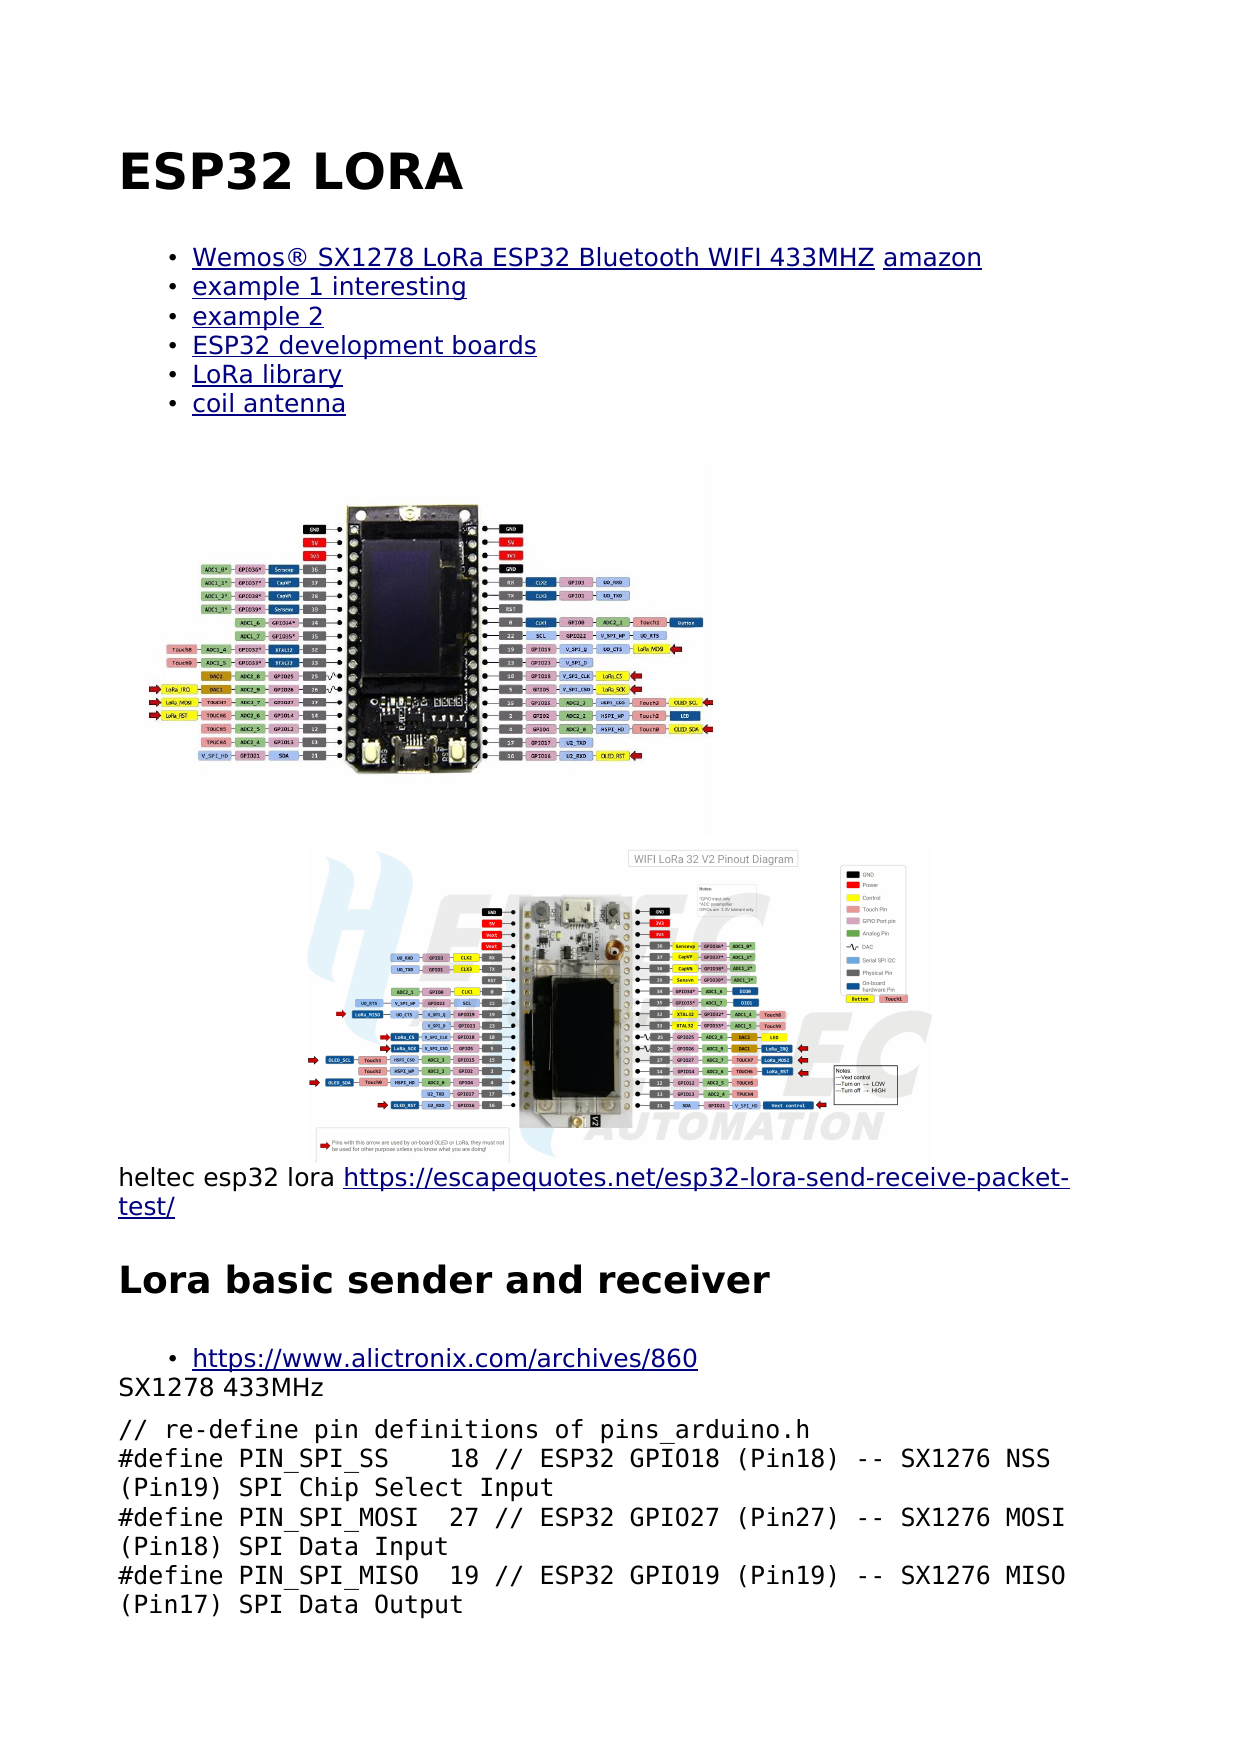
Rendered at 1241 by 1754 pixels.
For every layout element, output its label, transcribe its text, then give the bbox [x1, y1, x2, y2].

list Wemos® SX1278 LoRa ESP32 Bluetooth WIFI 433MHZ amazon [177, 243, 1122, 272]
text SX1278 433MHz [118, 1373, 1122, 1403]
list example 2 [177, 302, 1122, 331]
list https://www.alictronix.com/archives/860 [177, 1344, 1122, 1373]
subtitle ESP32 LORA [118, 143, 1122, 201]
list ESP32 development boards [177, 331, 1122, 360]
text // re-define pin definitions of pins_arduino.h #define PIN_SPI_SS 18 // ESP32 GPIO18 (Pin18) -- SX1276 NSS (Pin19) SPI Chip Select Input #define PIN_SPI_MOSI 27 // ESP32 GPIO27 (Pin27) -- SX1276 MOSI (Pin18) SPI Data Input #define PIN_SPI_MISO 19 // ESP32 GPIO19 (Pin19) -- SX1276 MISO (Pin17) SPI Data Output [118, 1415, 1122, 1619]
list coil antenna [177, 389, 1122, 418]
picture [118, 447, 744, 836]
subtitle Lora basic sender and receiver [118, 1259, 1122, 1302]
list LoRa library [177, 360, 1122, 389]
picture [307, 848, 933, 1163]
text heltec esp32 lora https://escapequotes.net/esp32-lora-send-receive-packet-test/ [118, 848, 1122, 1221]
list example 1 interesting [177, 272, 1122, 302]
